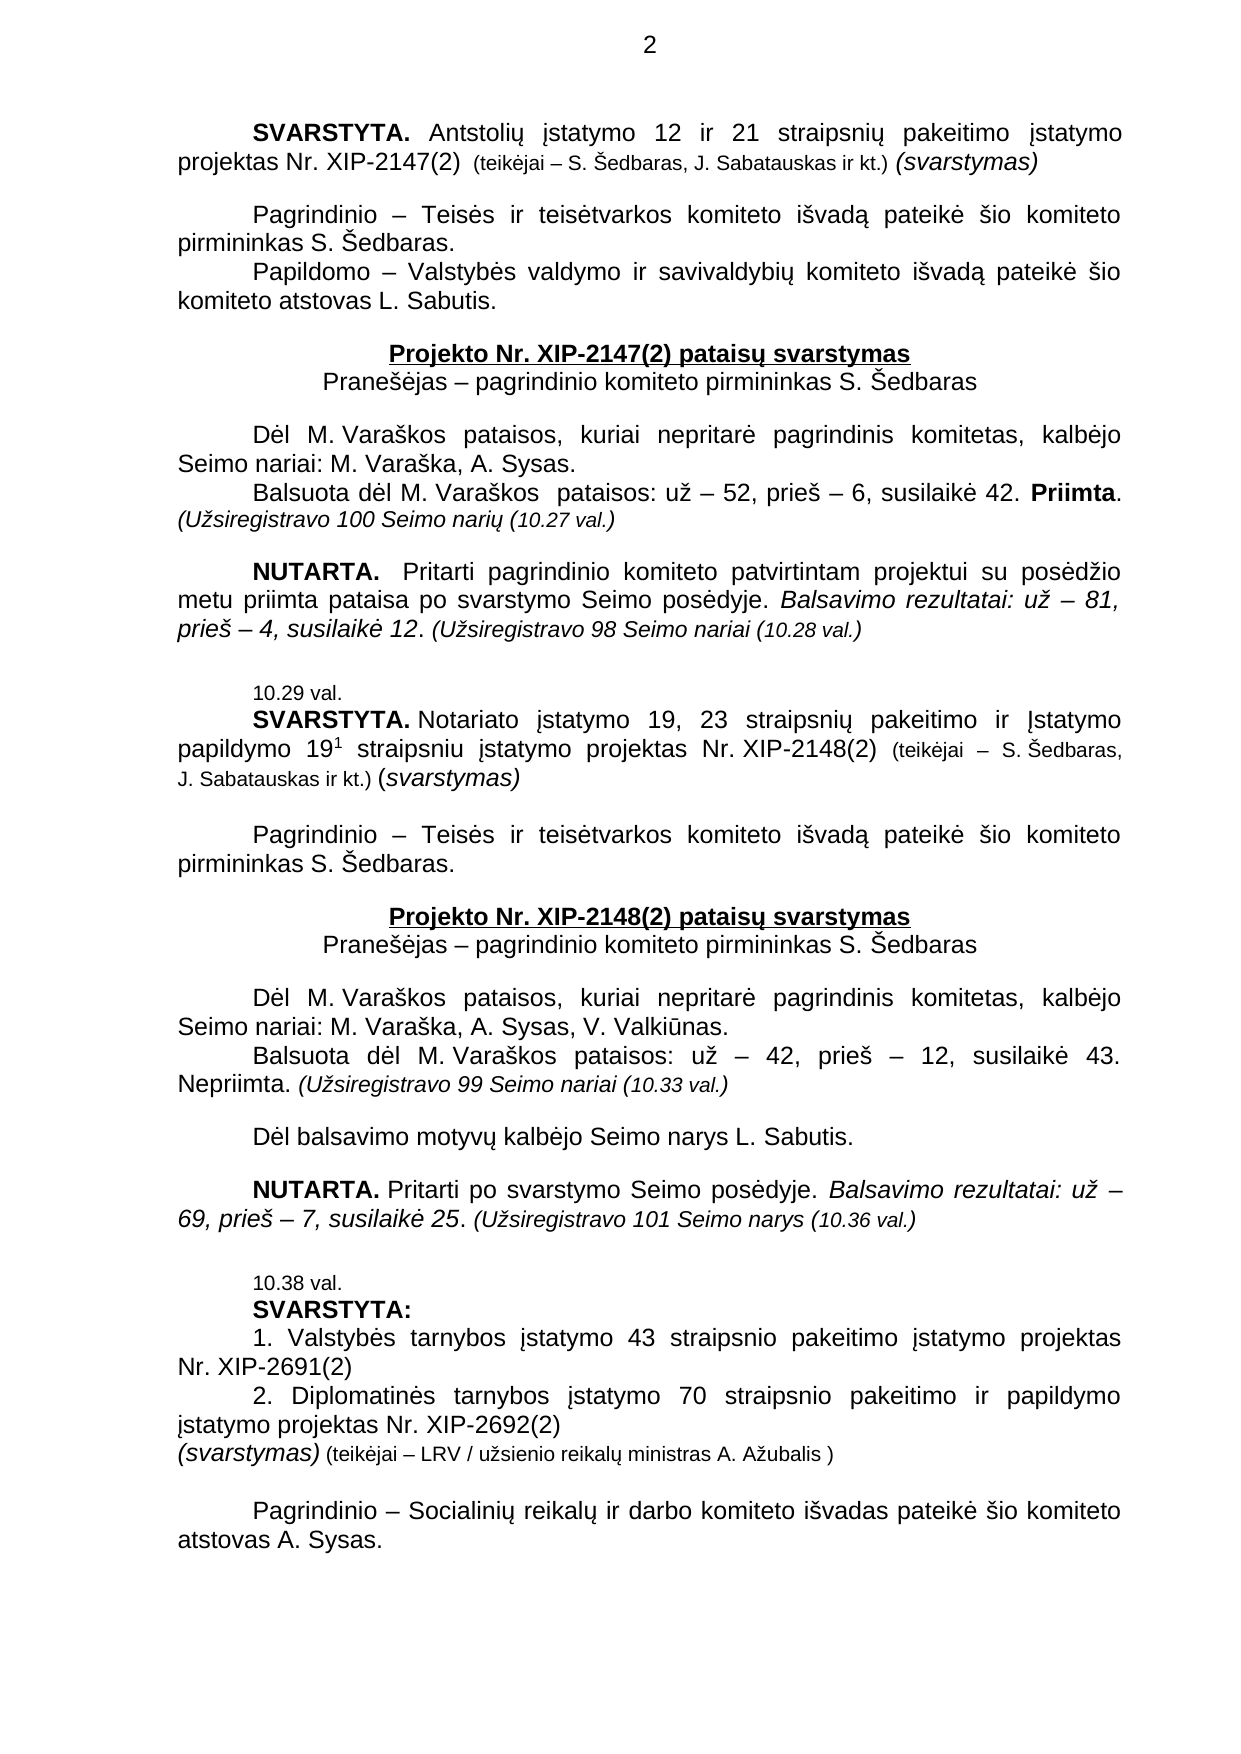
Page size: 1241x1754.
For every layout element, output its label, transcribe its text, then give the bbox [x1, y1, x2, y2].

text Dėl balsavimo motyvų kalbėjo Seimo narys L. Sabutis. [177, 1122, 1122, 1151]
text Pranešėjas – pagrindinio komiteto pirmininkas S. Šedbaras [177, 930, 1122, 959]
text 2. Diplomatinės tarnybos įstatymo 70 straipsnio pakeitimo ir papildymo įstatymo projektas Nr. XIP-2692(2) [177, 1381, 1122, 1438]
text SVARSTYTA: [177, 1295, 1122, 1323]
text Dėl M. Varaškos pataisos, kuriai nepritarė pagrindinis komitetas, kalbėjo Seimo nariai: M. Varaška, A. Sysas. [177, 420, 1122, 477]
text Papildomo – Valstybės valdymo ir savivaldybių komiteto išvadą pateikė šio komiteto atstovas L. Sabutis. [177, 257, 1122, 314]
text NUTARTA. Pritarti pagrindinio komiteto patvirtintam projektui su posėdžio metu priimta pataisa po svarstymo Seimo posėdyje. Balsavimo rezultatai: už – 81, prieš – 4, susilaikė 12. (Užsiregistravo 98 Seimo nariai (10.28 val.) [177, 557, 1122, 643]
text SVARSTYTA. Notariato įstatymo 19, 23 straipsnių pakeitimo ir Įstatymo papildymo 191 straipsniu įstatymo projektas Nr. XIP-2148(2) (teikėjai – S. Šedbaras, J. Sabatauskas ir kt.) (svarstymas) [177, 705, 1122, 791]
text NUTARTA. Pritarti po svarstymo Seimo posėdyje. Balsavimo rezultatai: už – 69, prieš – 7, susilaikė 25. (Užsiregistravo 101 Seimo narys (10.36 val.) [177, 1175, 1122, 1232]
text Pagrindinio – Socialinių reikalų ir darbo komiteto išvadas pateikė šio komiteto atstovas A. Sysas. [177, 1496, 1122, 1553]
text SVARSTYTA. Antstolių įstatymo 12 ir 21 straipsnių pakeitimo įstatymo projektas Nr. XIP-2147(2) (teikėjai – S. Šedbaras, J. Sabatauskas ir kt.) (svarstymas) [177, 118, 1122, 176]
text 1. Valstybės tarnybos įstatymo 43 straipsnio pakeitimo įstatymo projektas Nr. XIP-2691(2) [177, 1323, 1122, 1381]
text Balsuota dėl M. Varaškos pataisos: už – 52, prieš – 6, susilaikė 42. Priimta. (Užsiregistravo 100 Seimo narių (10.27 val.) [177, 477, 1122, 533]
text Dėl M. Varaškos pataisos, kuriai nepritarė pagrindinis komitetas, kalbėjo Seimo nariai: M. Varaška, A. Sysas, V. Valkiūnas. [177, 983, 1122, 1041]
subtitle Projekto Nr. XIP-2147(2) pataisų svarstymas [177, 338, 1122, 367]
subtitle Projekto Nr. XIP-2148(2) pataisų svarstymas [177, 902, 1122, 930]
text Pranešėjas – pagrindinio komiteto pirmininkas S. Šedbaras [177, 367, 1122, 396]
text (svarstymas) (teikėjai – LRV / užsienio reikalų ministras A. Ažubalis ) [177, 1438, 1122, 1467]
text Pagrindinio – Teisės ir teisėtvarkos komiteto išvadą pateikė šio komiteto pirmininkas S. Šedbaras. [177, 820, 1122, 878]
text 10.29 val. [177, 681, 1122, 705]
text Pagrindinio – Teisės ir teisėtvarkos komiteto išvadą pateikė šio komiteto pirmininkas S. Šedbaras. [177, 199, 1122, 257]
text Balsuota dėl M. Varaškos pataisos: už – 42, prieš – 12, susilaikė 43. Nepriimta. (Užsiregistravo 99 Seimo nariai (10.33 val.) [177, 1041, 1122, 1098]
text 10.38 val. [177, 1271, 1122, 1295]
